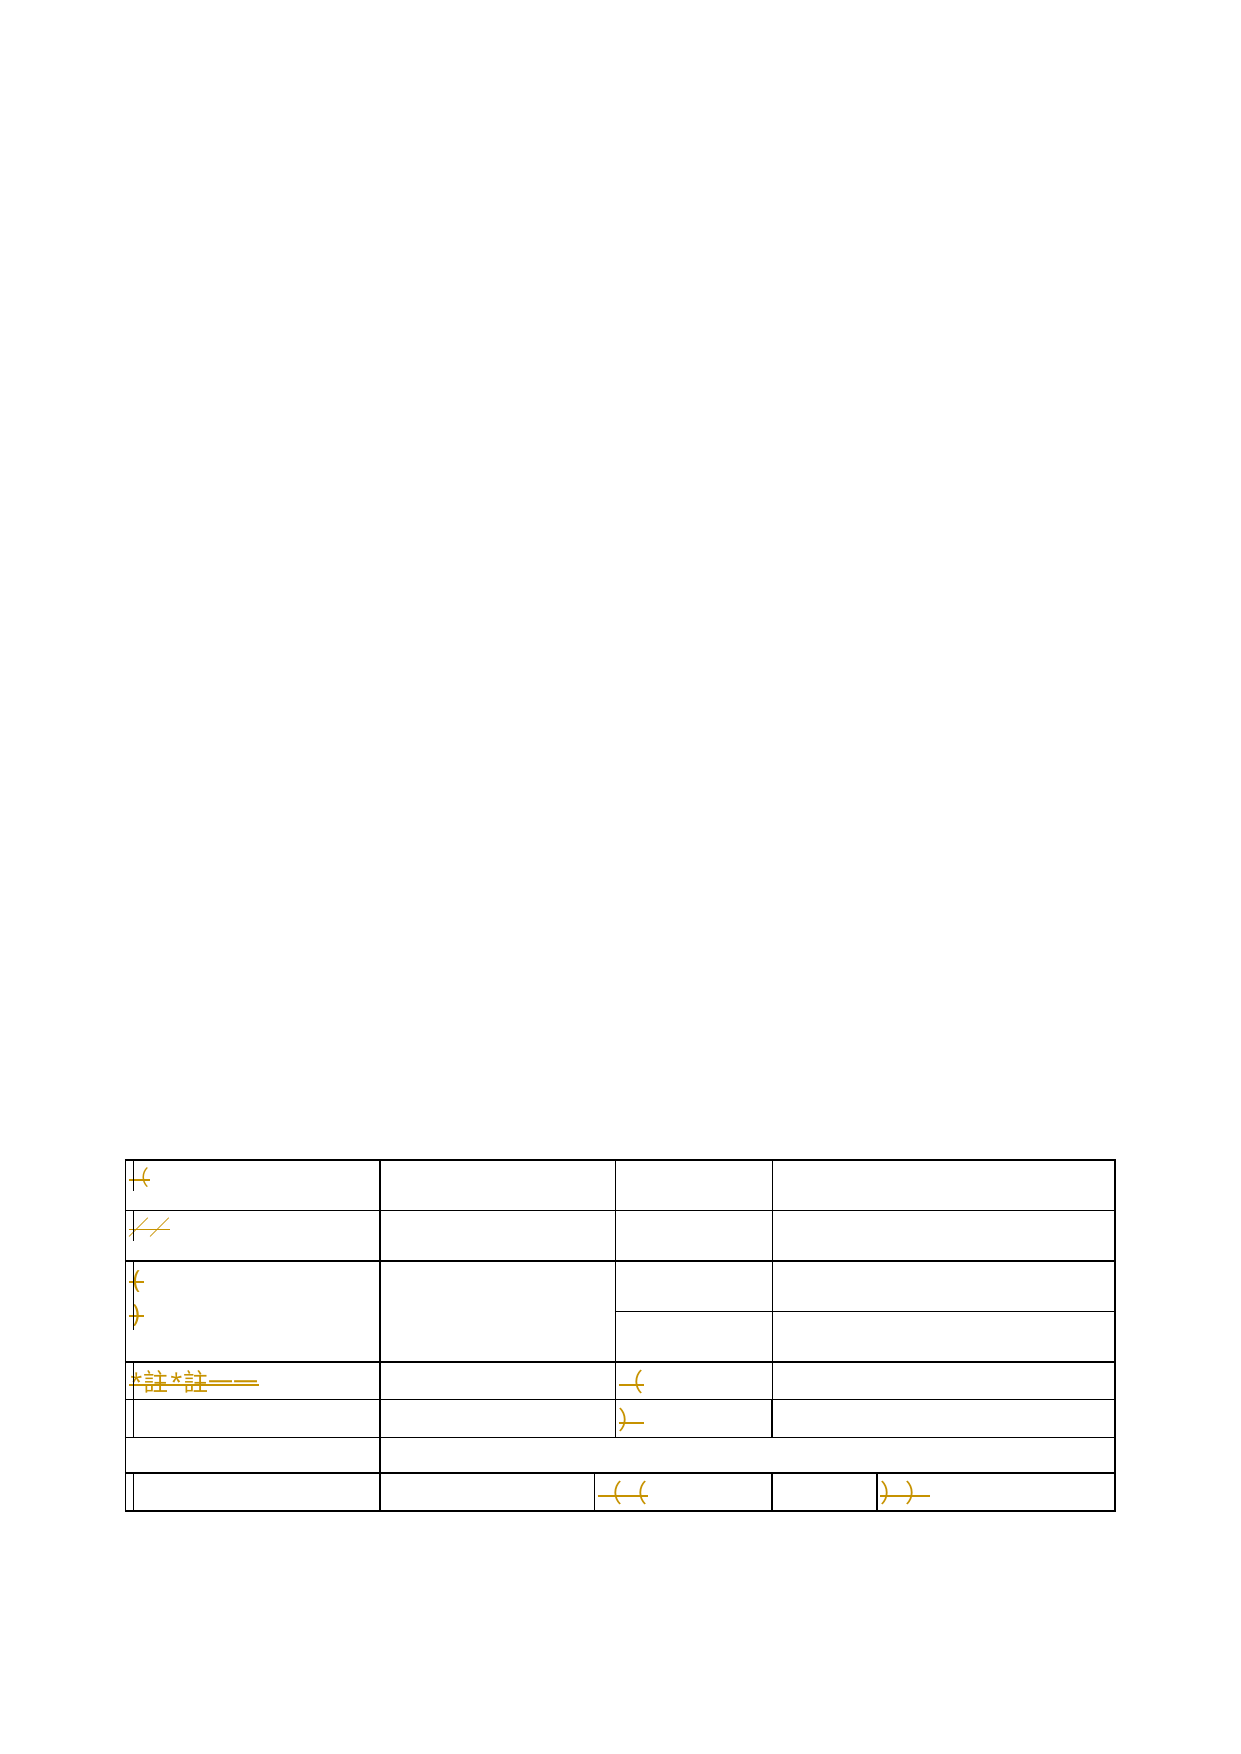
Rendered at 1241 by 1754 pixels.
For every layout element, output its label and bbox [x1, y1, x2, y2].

table_header [773, 1161, 1114, 1210]
table_cell [773, 1312, 1114, 1361]
table_cell [134, 1363, 379, 1399]
table_cell [616, 1262, 772, 1311]
table_cell [616, 1211, 772, 1260]
table_header [616, 1161, 772, 1210]
table_cell [616, 1312, 772, 1361]
table_cell [616, 1363, 772, 1399]
table_cell [381, 1211, 615, 1260]
table_cell [381, 1400, 615, 1437]
table_cell [126, 1474, 133, 1510]
table_cell [381, 1438, 1114, 1472]
table_cell [126, 1400, 133, 1437]
table_cell [126, 1262, 379, 1361]
table_header [126, 1161, 379, 1210]
table_cell [134, 1474, 379, 1510]
table_cell [773, 1363, 1114, 1399]
table_cell [878, 1474, 1114, 1510]
table_cell [773, 1400, 1114, 1437]
table_cell [126, 1211, 379, 1260]
table_cell [595, 1474, 771, 1510]
table_cell [126, 1438, 379, 1472]
table_cell [381, 1262, 615, 1361]
table_cell [126, 1363, 133, 1399]
table_cell [773, 1474, 876, 1510]
table_cell [616, 1400, 771, 1437]
table_cell [381, 1363, 615, 1399]
table_cell [134, 1400, 379, 1437]
table_cell [773, 1211, 1114, 1260]
table_cell [773, 1262, 1114, 1311]
table_header [381, 1161, 615, 1210]
table_cell [381, 1474, 594, 1510]
